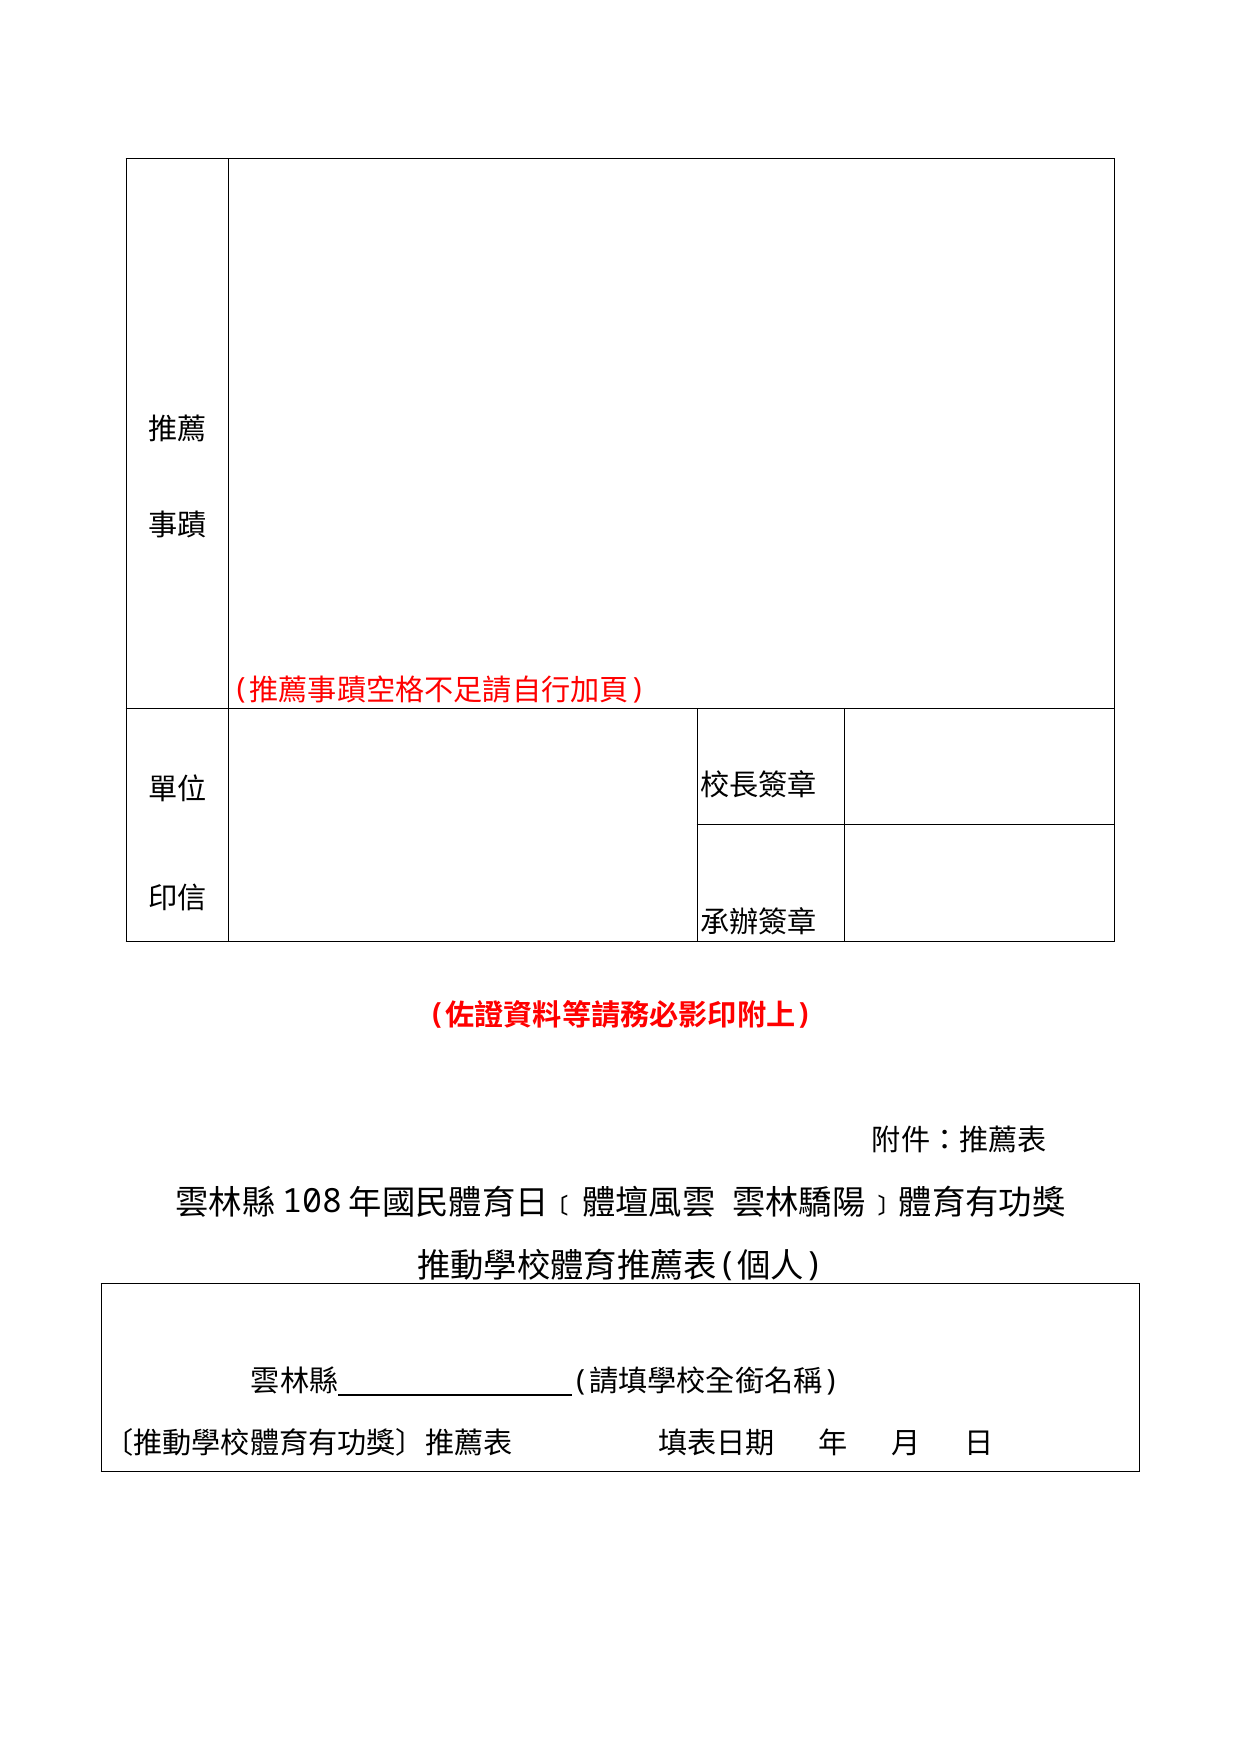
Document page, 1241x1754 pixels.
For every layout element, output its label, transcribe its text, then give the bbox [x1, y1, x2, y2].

text 附件：推薦表 [165, 1096, 1075, 1158]
table_cell [845, 709, 1114, 824]
table_cell 推薦 事蹟 [127, 159, 228, 708]
table_cell [845, 825, 1114, 941]
table_cell 校長簽章 [698, 709, 844, 824]
table_cell 承辦簽章 [698, 825, 844, 941]
table_cell (推薦事蹟空格不足請自行加頁) [229, 159, 1114, 708]
table_cell [229, 709, 697, 941]
text (佐證資料等請務必影印附上) [165, 971, 1075, 1033]
table_cell 單位 印信 [127, 709, 228, 941]
text 雲林縣108年國民體育日﹝體壇風雲 雲林驕陽﹞體育有功獎 推動學校體育推薦表(個人) [165, 1158, 1075, 1283]
table_header 雲林縣 (請填學校全銜名稱) 〔推動學校體育有功獎〕推薦表 填表日期 年 月 日 [102, 1284, 1139, 1471]
